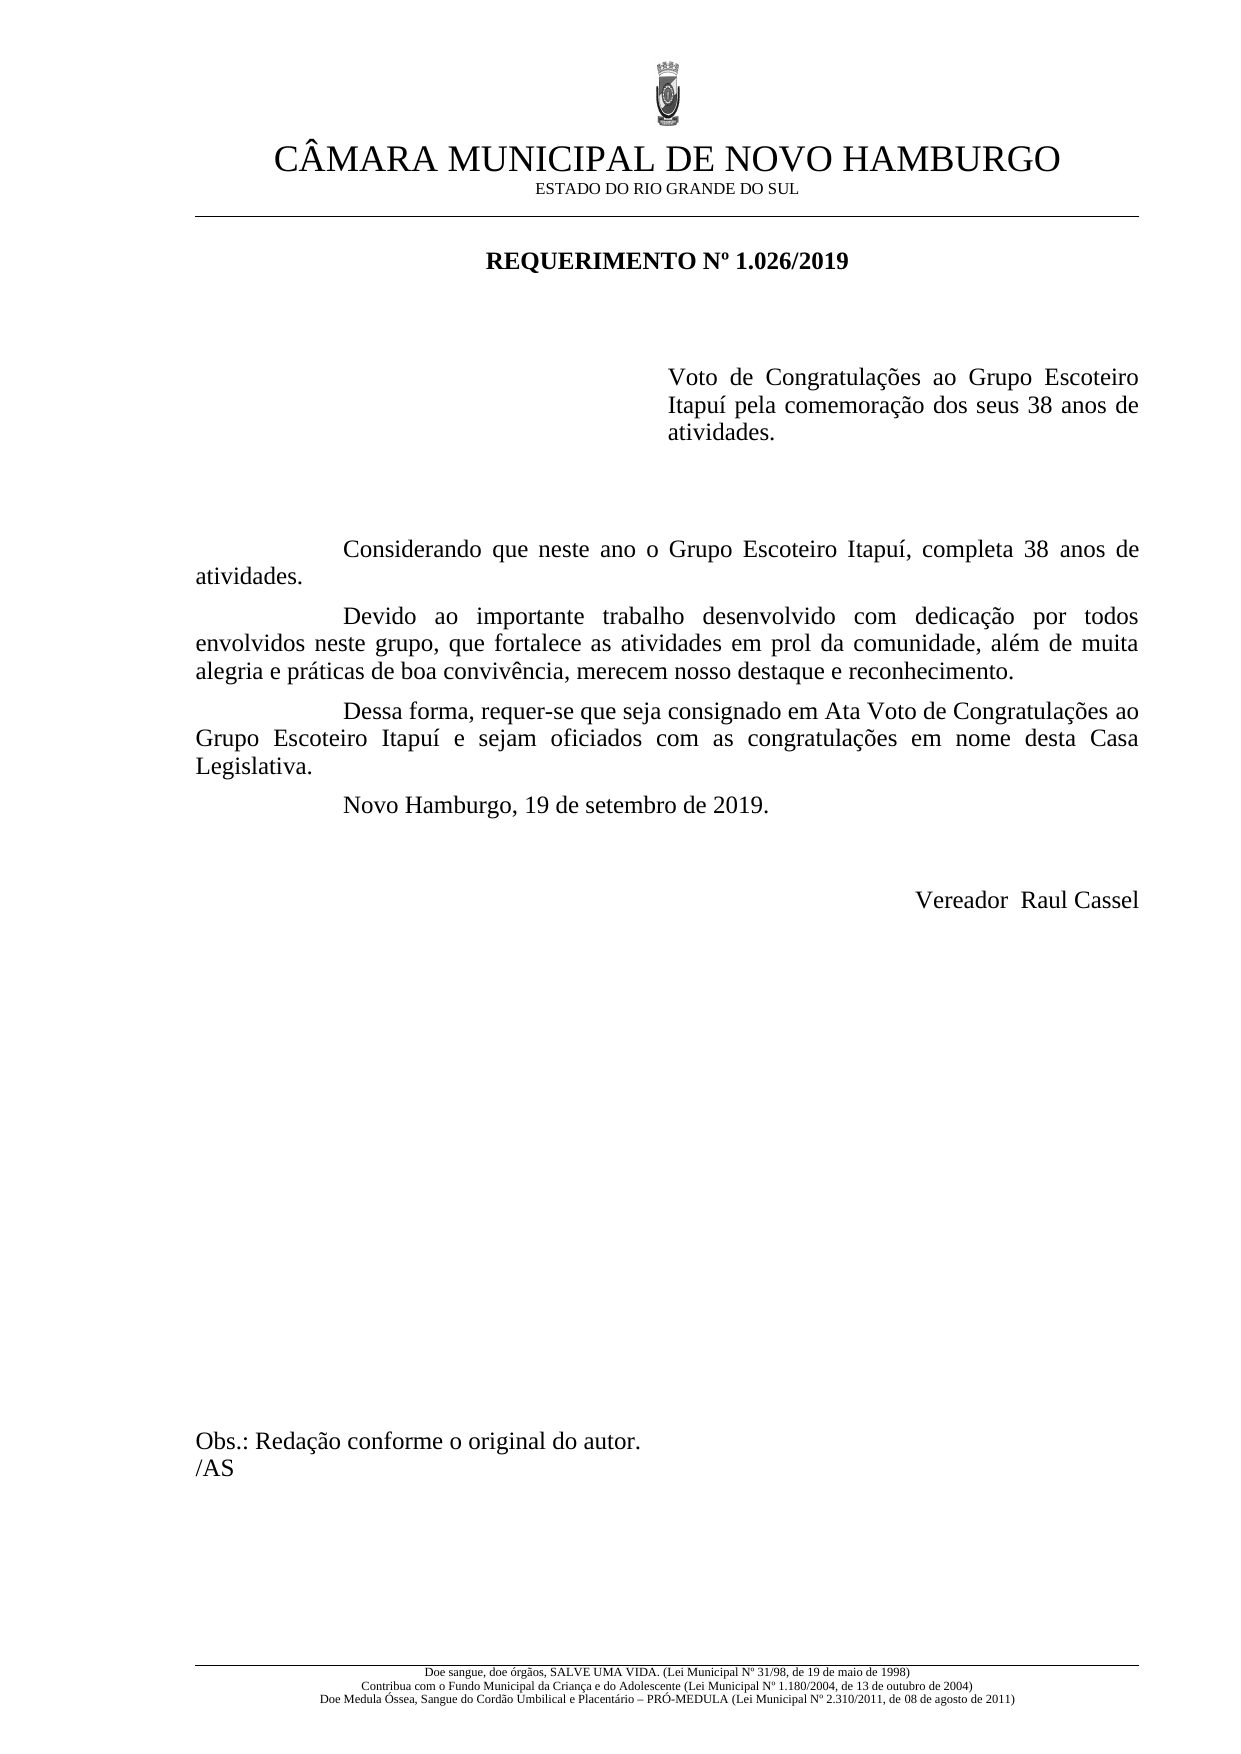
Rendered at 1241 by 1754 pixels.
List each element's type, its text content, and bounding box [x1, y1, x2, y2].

text Considerando que neste ano o Grupo Escoteiro Itapuí, completa 38 anos de atividades. [195, 535, 1139, 590]
text REQUERIMENTO Nº 1.026/2019 [195, 247, 1139, 274]
text Dessa forma, requer-se que seja consignado em Ata Voto de Congratulações ao Grupo Escoteiro Itapuí e sejam oficiados com as congratulações em nome desta Casa Legislativa. [195, 697, 1139, 780]
text Voto de Congratulações ao Grupo Escoteiro Itapuí pela comemoração dos seus 38 anos de atividades. [668, 363, 1139, 446]
text /AS [195, 1454, 1139, 1482]
text Novo Hamburgo, 19 de setembro de 2019. [343, 792, 1139, 819]
text Devido ao importante trabalho desenvolvido com dedicação por todos envolvidos neste grupo, que fortalece as atividades em prol da comunidade, além de muita alegria e práticas de boa convivência, merecem nosso destaque e reconhecimento. [195, 602, 1139, 685]
text Obs.: Redação conforme o original do autor. [195, 1427, 1139, 1454]
text Vereador Raul Cassel [195, 887, 1139, 914]
